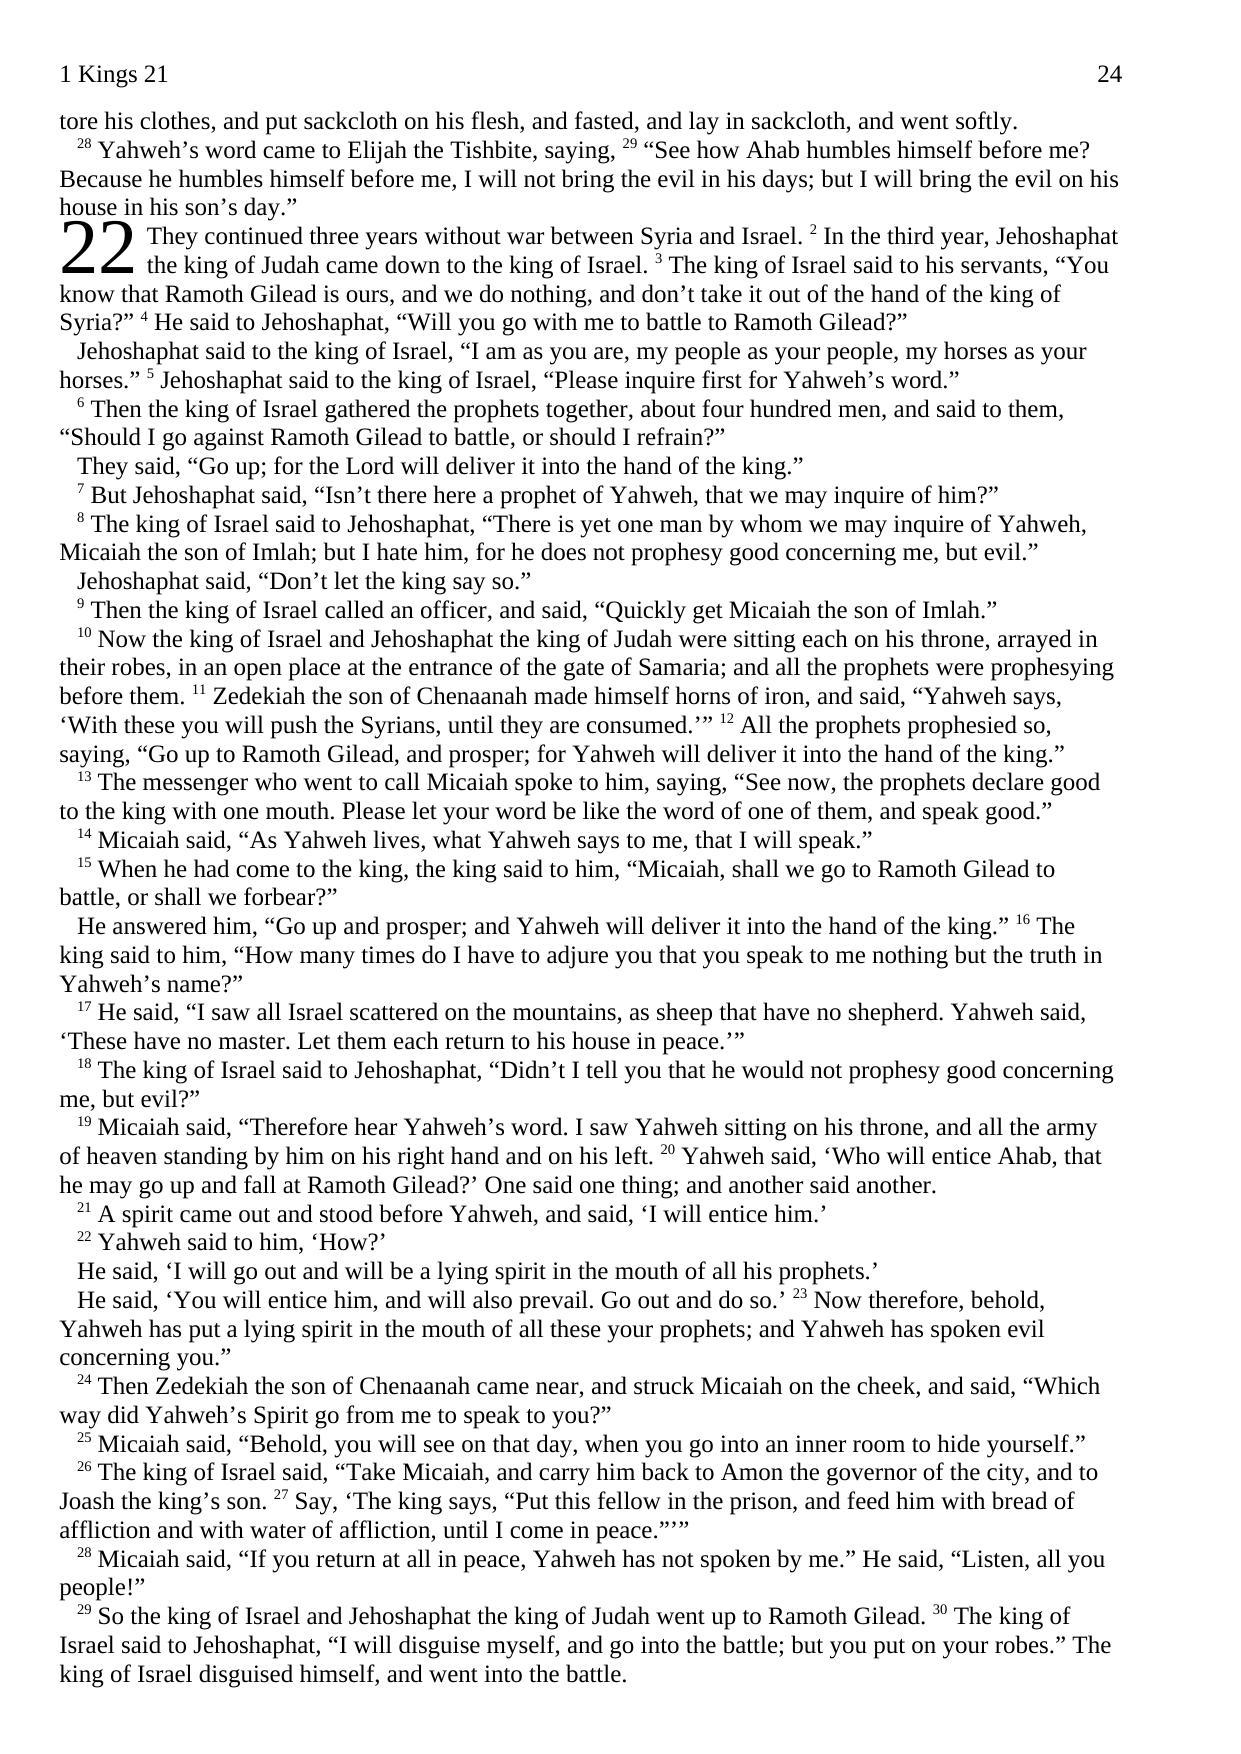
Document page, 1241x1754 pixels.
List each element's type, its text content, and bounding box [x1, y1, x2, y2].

text 17 He said, “I saw all Israel scattered on the mountains, as sheep that have no shepherd. Yahweh said, ‘These have no master. Let them each return to his house in peace.’” [59, 997, 1122, 1055]
text 24 Then Zedekiah the son of Chenaanah came near, and struck Micaiah on the cheek, and said, “Which way did Yahweh’s Spirit go from me to speak to you?” [59, 1371, 1122, 1429]
text 22 Yahweh said to him, ‘How?’ [59, 1227, 1122, 1256]
text 19 Micaiah said, “Therefore hear Yahweh’s word. I saw Yahweh sitting on his throne, and all the army of heaven standing by him on his right hand and on his left. 20 Yahweh said, ‘Who will entice Ahab, that he may go up and fall at Ramoth Gilead?’ One said one thing; and another said another. [59, 1112, 1122, 1199]
text 13 The messenger who went to call Micaiah spoke to him, saying, “See now, the prophets declare good to the king with one mouth. Please let your word be like the word of one of them, and speak good.” [59, 767, 1122, 825]
text tore his clothes, and put sackcloth on his flesh, and fasted, and lay in sackcloth, and went softly. [59, 106, 1122, 135]
text 28 Yahweh’s word came to Elijah the Tishbite, saying, 29 “See how Ahab humbles himself before me? Because he humbles himself before me, I will not bring the evil in his days; but I will bring the evil on his house in his son’s day.” [59, 135, 1122, 221]
text 10 Now the king of Israel and Jehoshaphat the king of Judah were sitting each on his throne, arrayed in their robes, in an open place at the entrance of the gate of Samaria; and all the prophets were prophesying before them. 11 Zedekiah the son of Chenaanah made himself horns of iron, and said, “Yahweh says, ‘With these you will push the Syrians, until they are consumed.’” 12 All the prophets prophesied so, saying, “Go up to Ramoth Gilead, and prosper; for Yahweh will deliver it into the hand of the king.” [59, 624, 1122, 767]
text He answered him, “Go up and prosper; and Yahweh will deliver it into the hand of the king.” 16 The king said to him, “How many times do I have to adjure you that you speak to me nothing but the truth in Yahweh’s name?” [59, 911, 1122, 997]
text 6 Then the king of Israel gathered the prophets together, about four hundred men, and said to them, “Should I go against Ramoth Gilead to battle, or should I refrain?” [59, 394, 1122, 451]
text 29 So the king of Israel and Jehoshaphat the king of Judah went up to Ramoth Gilead. 30 The king of Israel said to Jehoshaphat, “I will disguise myself, and go into the battle; but you put on your robes.” The king of Israel disguised himself, and went into the battle. [59, 1601, 1122, 1687]
text 28 Micaiah said, “If you return at all in peace, Yahweh has not spoken by me.” He said, “Listen, all you people!” [59, 1544, 1122, 1601]
text Jehoshaphat said to the king of Israel, “I am as you are, my people as your people, my horses as your horses.” 5 Jehoshaphat said to the king of Israel, “Please inquire first for Yahweh’s word.” [59, 336, 1122, 394]
text 15 When he had come to the king, the king said to him, “Micaiah, shall we go to Ramoth Gilead to battle, or shall we forbear?” [59, 854, 1122, 911]
text 18 The king of Israel said to Jehoshaphat, “Didn’t I tell you that he would not prophesy good concerning me, but evil?” [59, 1055, 1122, 1112]
text 22They continued three years without war between Syria and Israel. 2 In the third year, Jehoshaphat the king of Judah came down to the king of Israel. 3 The king of Israel said to his servants, “You know that Ramoth Gilead is ours, and we do nothing, and don’t take it out of the hand of the king of Syria?” 4 He said to Jehoshaphat, “Will you go with me to battle to Ramoth Gilead?” [59, 221, 1122, 336]
text 25 Micaiah said, “Behold, you will see on that day, when you go into an inner room to hide yourself.” [59, 1429, 1122, 1457]
text He said, ‘I will go out and will be a lying spirit in the mouth of all his prophets.’ [59, 1256, 1122, 1285]
text 21 A spirit came out and stood before Yahweh, and said, ‘I will entice him.’ [59, 1199, 1122, 1227]
text He said, ‘You will entice him, and will also prevail. Go out and do so.’ 23 Now therefore, behold, Yahweh has put a lying spirit in the mouth of all these your prophets; and Yahweh has spoken evil concerning you.” [59, 1285, 1122, 1371]
text 7 But Jehoshaphat said, “Isn’t there here a prophet of Yahweh, that we may inquire of him?” [59, 480, 1122, 509]
text 26 The king of Israel said, “Take Micaiah, and carry him back to Amon the governor of the city, and to Joash the king’s son. 27 Say, ‘The king says, “Put this fellow in the prison, and feed him with bread of affliction and with water of affliction, until I come in peace.”’” [59, 1457, 1122, 1544]
text 14 Micaiah said, “As Yahweh lives, what Yahweh says to me, that I will speak.” [59, 825, 1122, 854]
text 9 Then the king of Israel called an officer, and said, “Quickly get Micaiah the son of Imlah.” [59, 595, 1122, 624]
text 8 The king of Israel said to Jehoshaphat, “There is yet one man by whom we may inquire of Yahweh, Micaiah the son of Imlah; but I hate him, for he does not prophesy good concerning me, but evil.” [59, 509, 1122, 566]
text They said, “Go up; for the Lord will deliver it into the hand of the king.” [59, 451, 1122, 480]
text Jehoshaphat said, “Don’t let the king say so.” [59, 566, 1122, 595]
